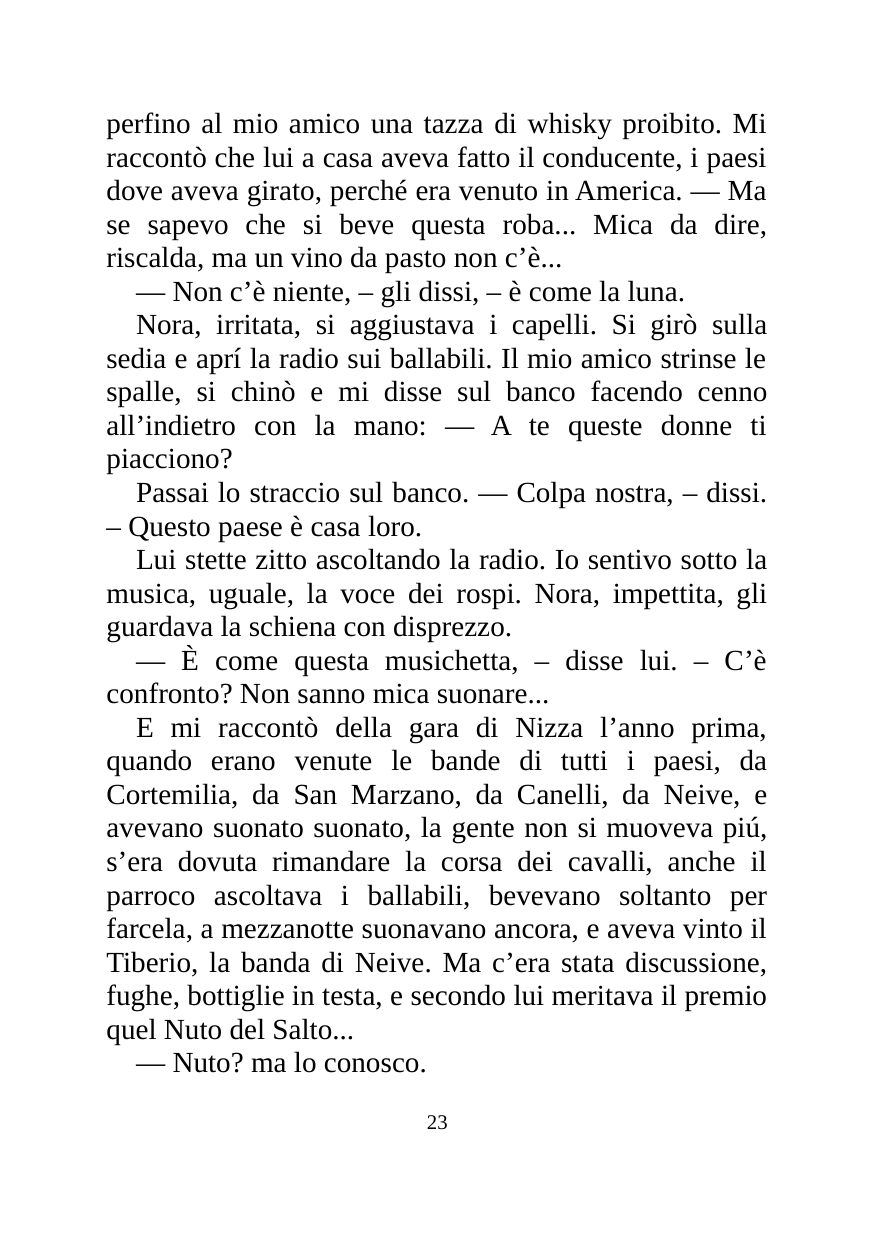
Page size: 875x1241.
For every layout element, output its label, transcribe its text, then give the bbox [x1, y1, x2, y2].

text perfino al mio amico una tazza di whisky proibito. Mi raccontò che lui a casa aveva fatto il conducente, i paesi dove aveva girato, perché era venuto in America. — Ma se sapevo che si beve questa roba... Mica da dire, riscalda, ma un vino da pasto non c’è... [106, 106, 768, 274]
text — Non c’è niente, – gli dissi, – è come la luna. [106, 274, 768, 307]
text Lui stette zitto ascoltando la radio. Io sentivo sotto la musica, uguale, la voce dei rospi. Nora, impettita, gli guardava la schiena con disprezzo. [106, 542, 768, 643]
text — È come questa musichetta, – disse lui. – C’è confronto? Non sanno mica suonare... [106, 643, 768, 710]
text E mi raccontò della gara di Nizza l’anno prima, quando erano venute le bande di tutti i paesi, da Cortemilia, da San Marzano, da Canelli, da Neive, e avevano suonato suonato, la gente non si muoveva piú, s’era dovuta rimandare la corsa dei cavalli, anche il parroco ascoltava i ballabili, bevevano soltanto per farcela, a mezzanotte suonavano ancora, e aveva vinto il Tiberio, la banda di Neive. Ma c’era stata discussione, fughe, bottiglie in testa, e secondo lui meritava il premio quel Nuto del Salto... [106, 710, 768, 1045]
text Passai lo straccio sul banco. — Colpa nostra, – dissi. – Questo paese è casa loro. [106, 475, 768, 542]
text Nora, irritata, si aggiustava i capelli. Si girò sulla sedia e aprí la radio sui ballabili. Il mio amico strinse le spalle, si chinò e mi disse sul banco facendo cenno all’indietro con la mano: — A te queste donne ti piacciono? [106, 307, 768, 475]
text — Nuto? ma lo conosco. [106, 1045, 768, 1079]
